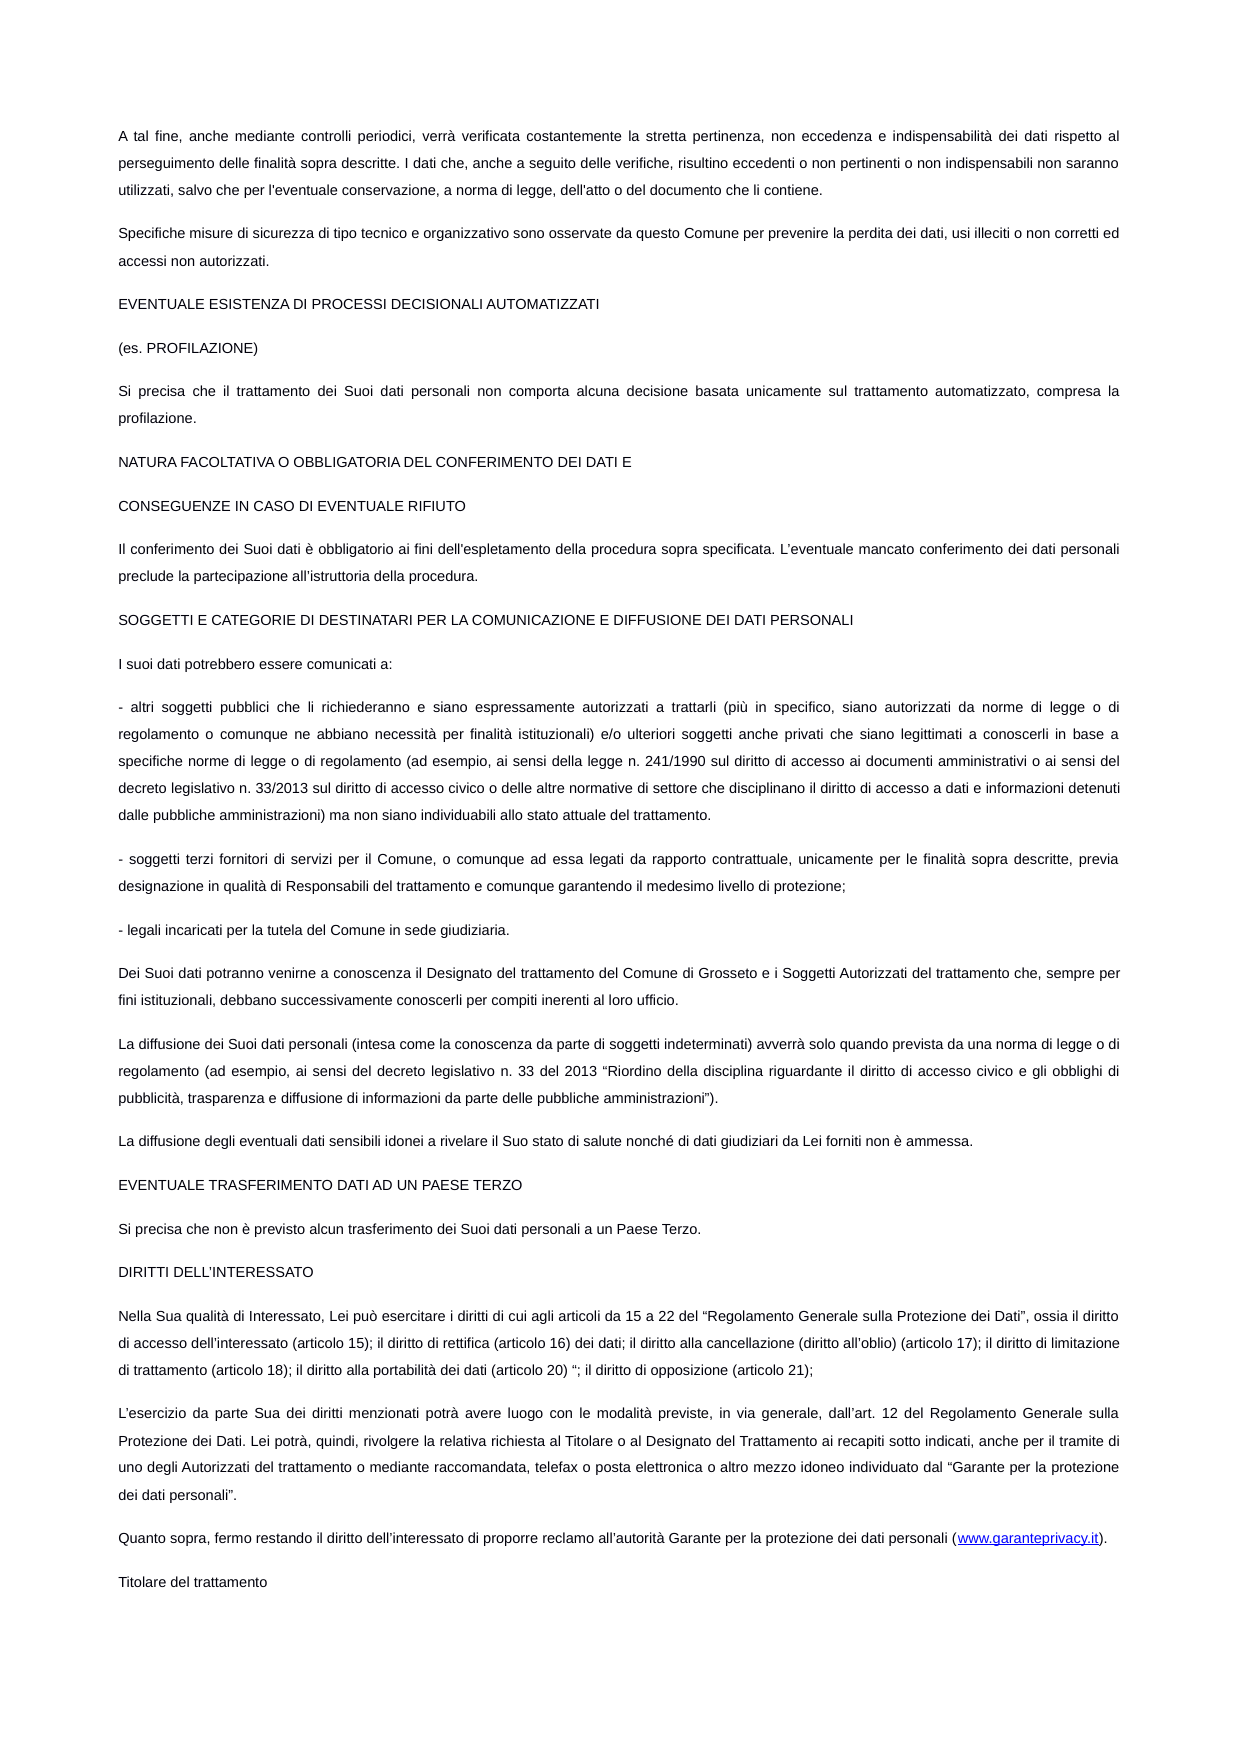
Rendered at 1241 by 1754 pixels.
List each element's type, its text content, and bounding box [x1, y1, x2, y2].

text - legali incaricati per la tutela del Comune in sede giudiziaria. [118, 912, 1122, 939]
text EVENTUALE TRASFERIMENTO DATI AD UN PAESE TERZO [118, 1167, 1122, 1194]
text La diffusione degli eventuali dati sensibili idonei a rivelare il Suo stato di salute nonché di dati giudiziari da Lei forniti non è ammessa. [118, 1123, 1122, 1151]
text NATURA FACOLTATIVA O OBBLIGATORIA DEL CONFERIMENTO DEI DATI E [118, 444, 1122, 471]
text Dei Suoi dati potranno venirne a conoscenza il Designato del trattamento del Comune di Grosseto e i Soggetti Autorizzati del trattamento che, sempre per fini istituzionali, debbano successivamente conoscerli per compiti inerenti al loro ufficio. [118, 955, 1122, 1009]
text - altri soggetti pubblici che li richiederanno e siano espressamente autorizzati a trattarli (più in specifico, siano autorizzati da norme di legge o di regolamento o comunque ne abbiano necessità per finalità istituzionali) e/o ulteriori soggetti anche privati che siano legittimati a conoscerli in base a specifiche norme di legge o di regolamento (ad esempio, ai sensi della legge n. 241/1990 sul diritto di accesso ai documenti amministrativi o ai sensi del decreto legislativo n. 33/2013 sul diritto di accesso civico o delle altre normative di settore che disciplinano il diritto di accesso a dati e informazioni detenuti dalle pubbliche amministrazioni) ma non siano individuabili allo stato attuale del trattamento. [118, 689, 1122, 824]
text Nella Sua qualità di Interessato, Lei può esercitare i diritti di cui agli articoli da 15 a 22 del “Regolamento Generale sulla Protezione dei Dati”, ossia il diritto di accesso dell’interessato (articolo 15); il diritto di rettifica (articolo 16) dei dati; il diritto alla cancellazione (diritto all’oblio) (articolo 17); il diritto di limitazione di trattamento (articolo 18); il diritto alla portabilità dei dati (articolo 20) “; il diritto di opposizione (articolo 21); [118, 1298, 1122, 1379]
text Titolare del trattamento [118, 1564, 1122, 1591]
text SOGGETTI E CATEGORIE DI DESTINATARI PER LA COMUNICAZIONE E DIFFUSIONE DEI DATI PERSONALI [118, 602, 1122, 629]
text Si precisa che il trattamento dei Suoi dati personali non comporta alcuna decisione basata unicamente sul trattamento automatizzato, compresa la profilazione. [118, 374, 1122, 428]
text Quanto sopra, fermo restando il diritto dell’interessato di proporre reclamo all’autorità Garante per la protezione dei dati personali (www.garanteprivacy.it). [118, 1520, 1122, 1547]
text EVENTUALE ESISTENZA DI PROCESSI DECISIONALI AUTOMATIZZATI [118, 286, 1122, 313]
text (es. PROFILAZIONE) [118, 330, 1122, 357]
text A tal fine, anche mediante controlli periodici, verrà verificata costantemente la stretta pertinenza, non eccedenza e indispensabilità dei dati rispetto al perseguimento delle finalità sopra descritte. I dati che, anche a seguito delle verifiche, risultino eccedenti o non pertinenti o non indispensabili non saranno utilizzati, salvo che per l'eventuale conservazione, a norma di legge, dell'atto o del documento che li contiene. [118, 118, 1122, 199]
text Specifiche misure di sicurezza di tipo tecnico e organizzativo sono osservate da questo Comune per prevenire la perdita dei dati, usi illeciti o non corretti ed accessi non autorizzati. [118, 216, 1122, 270]
text Il conferimento dei Suoi dati è obbligatorio ai fini dell'espletamento della procedura sopra specificata. L’eventuale mancato conferimento dei dati personali preclude la partecipazione all’istruttoria della procedura. [118, 532, 1122, 586]
text L’esercizio da parte Sua dei diritti menzionati potrà avere luogo con le modalità previste, in via generale, dall’art. 12 del Regolamento Generale sulla Protezione dei Dati. Lei potrà, quindi, rivolgere la relativa richiesta al Titolare o al Designato del Trattamento ai recapiti sotto indicati, anche per il tramite di uno degli Autorizzati del trattamento o mediante raccomandata, telefax o posta elettronica o altro mezzo idoneo individuato dal “Garante per la protezione dei dati personali”. [118, 1396, 1122, 1504]
text La diffusione dei Suoi dati personali (intesa come la conoscenza da parte di soggetti indeterminati) avverrà solo quando prevista da una norma di legge o di regolamento (ad esempio, ai sensi del decreto legislativo n. 33 del 2013 “Riordino della disciplina riguardante il diritto di accesso civico e gli obblighi di pubblicità, trasparenza e diffusione di informazioni da parte delle pubbliche amministrazioni”). [118, 1026, 1122, 1107]
text CONSEGUENZE IN CASO DI EVENTUALE RIFIUTO [118, 488, 1122, 515]
text Si precisa che non è previsto alcun trasferimento dei Suoi dati personali a un Paese Terzo. [118, 1211, 1122, 1238]
text - soggetti terzi fornitori di servizi per il Comune, o comunque ad essa legati da rapporto contrattuale, unicamente per le finalità sopra descritte, previa designazione in qualità di Responsabili del trattamento e comunque garantendo il medesimo livello di protezione; [118, 841, 1122, 895]
text DIRITTI DELL’INTERESSATO [118, 1254, 1122, 1281]
text I suoi dati potrebbero essere comunicati a: [118, 646, 1122, 673]
